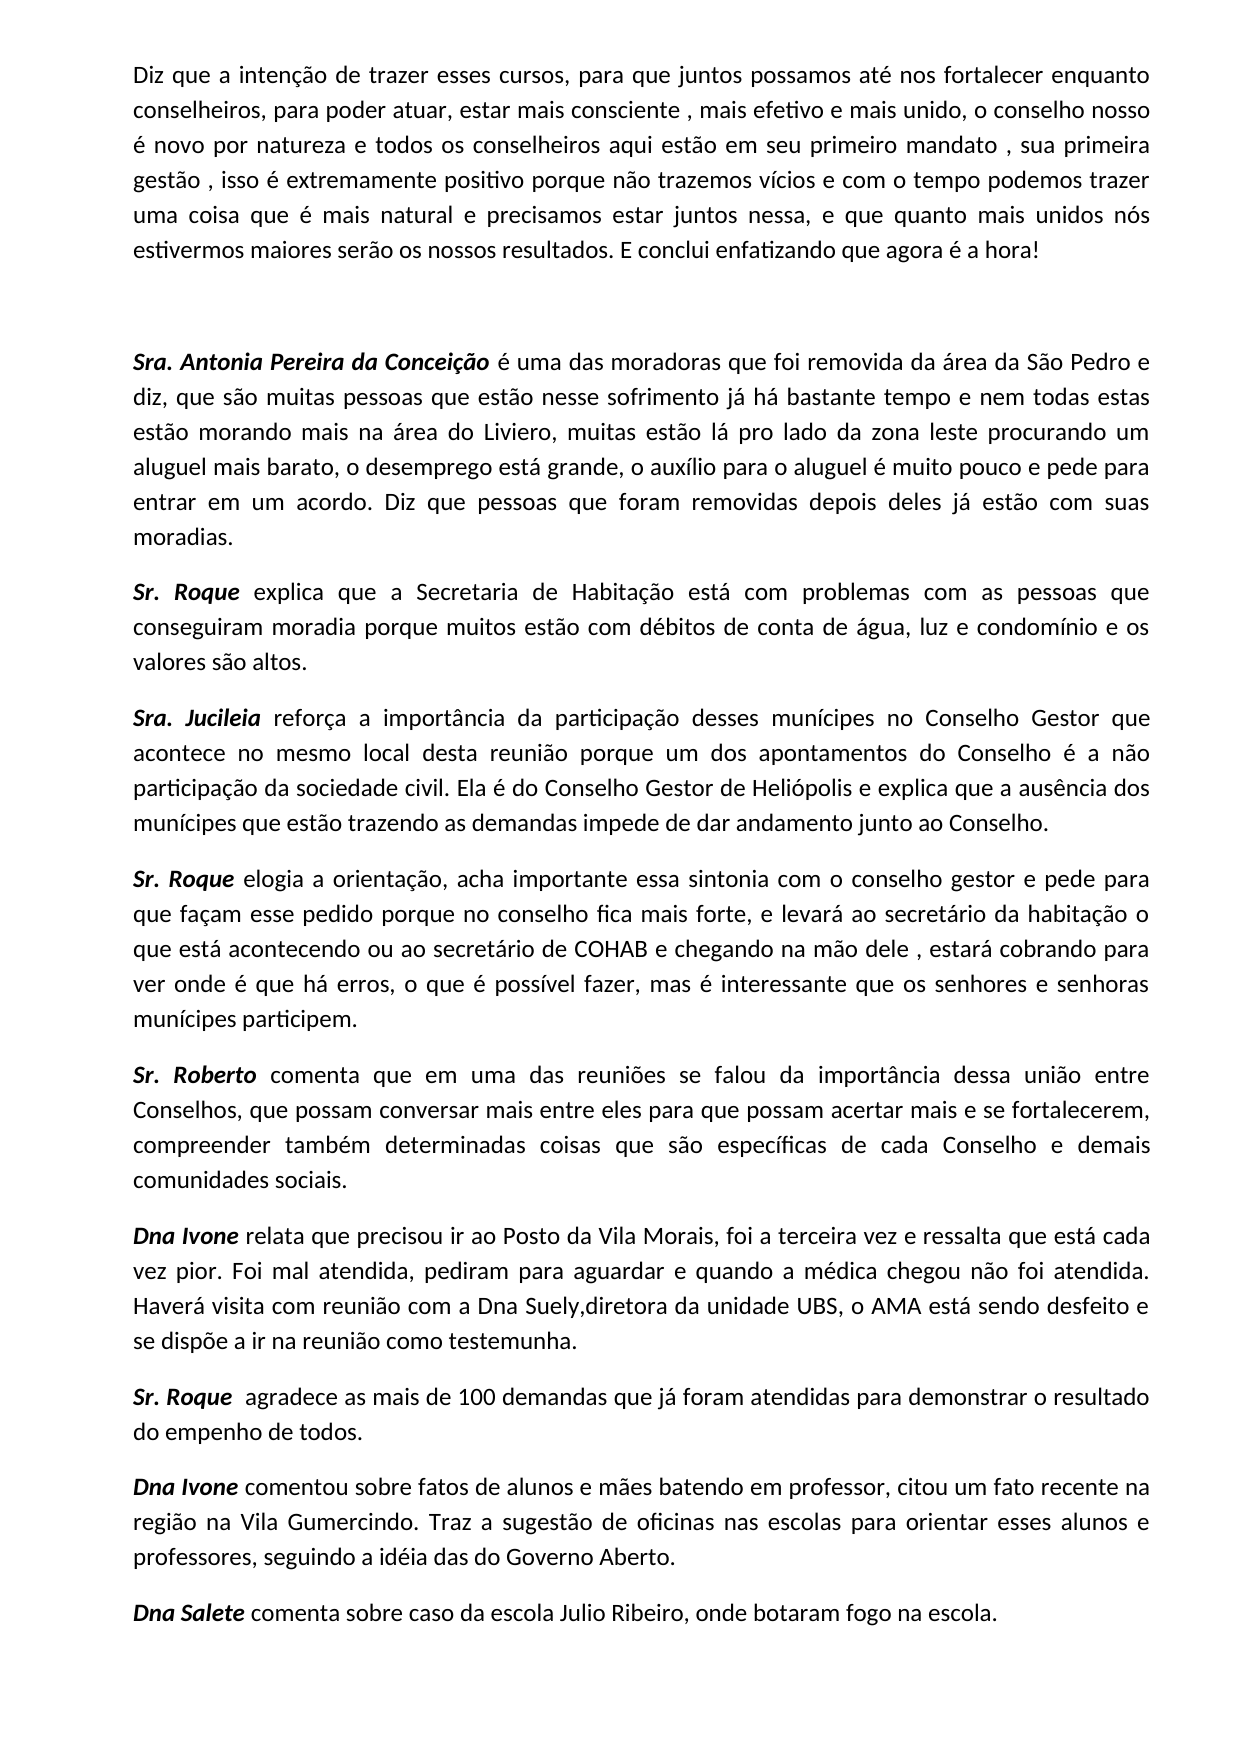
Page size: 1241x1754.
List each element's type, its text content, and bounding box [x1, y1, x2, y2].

text Diz que a intenção de trazer esses cursos, para que juntos possamos até nos fortalecer enquanto conselheiros, para poder atuar, estar mais consciente , mais efetivo e mais unido, o conselho nosso é novo por natureza e todos os conselheiros aqui estão em seu primeiro mandato , sua primeira gestão , isso é extremamente positivo porque não trazemos vícios e com o tempo podemos trazer uma coisa que é mais natural e precisamos estar juntos nessa, e que quanto mais unidos nós estivermos maiores serão os nossos resultados. E conclui enfatizando que agora é a hora! [133, 59, 1152, 264]
text Sr. Roberto comenta que em uma das reuniões se falou da importância dessa união entre Conselhos, que possam conversar mais entre eles para que possam acertar mais e se fortalecerem, compreender também determinadas coisas que são específicas de cada Conselho e demais comunidades sociais. [133, 1059, 1152, 1194]
text Sra. Jucileia reforça a importância da participação desses munícipes no Conselho Gestor que acontece no mesmo local desta reunião porque um dos apontamentos do Conselho é a não participação da sociedade civil. Ela é do Conselho Gestor de Heliópolis e explica que a ausência dos munícipes que estão trazendo as demandas impede de dar andamento junto ao Conselho. [133, 702, 1152, 838]
text Sra. Antonia Pereira da Conceição é uma das moradoras que foi removida da área da São Pedro e diz, que são muitas pessoas que estão nesse sofrimento já há bastante tempo e nem todas estas estão morando mais na área do Liviero, muitas estão lá pro lado da zona leste procurando um aluguel mais barato, o desemprego está grande, o auxílio para o aluguel é muito pouco e pede para entrar em um acordo. Diz que pessoas que foram removidas depois deles já estão com suas moradias. [133, 346, 1152, 551]
text Sr. Roque explica que a Secretaria de Habitação está com problemas com as pessoas que conseguiram moradia porque muitos estão com débitos de conta de água, luz e condomínio e os valores são altos. [133, 577, 1152, 677]
text Dna Salete comenta sobre caso da escola Julio Ribeiro, onde botaram fogo na escola. [133, 1597, 1152, 1628]
text Sr. Roque agradece as mais de 100 demandas que já foram atendidas para demonstrar o resultado do empenho de todos. [133, 1381, 1152, 1446]
text Dna Ivone relata que precisou ir ao Posto da Vila Morais, foi a terceira vez e ressalta que está cada vez pior. Foi mal atendida, pediram para aguardar e quando a médica chegou não foi atendida. Haverá visita com reunião com a Dna Suely,diretora da unidade UBS, o AMA está sendo desfeito e se dispõe a ir na reunião como testemunha. [133, 1220, 1152, 1355]
text Sr. Roque elogia a orientação, acha importante essa sintonia com o conselho gestor e pede para que façam esse pedido porque no conselho fica mais forte, e levará ao secretário da habitação o que está acontecendo ou ao secretário de COHAB e chegando na mão dele , estará cobrando para ver onde é que há erros, o que é possível fazer, mas é interessante que os senhores e senhoras munícipes participem. [133, 863, 1152, 1034]
text Dna Ivone comentou sobre fatos de alunos e mães batendo em professor, citou um fato recente na região na Vila Gumercindo. Traz a sugestão de oficinas nas escolas para orientar esses alunos e professores, seguindo a idéia das do Governo Aberto. [133, 1472, 1152, 1572]
